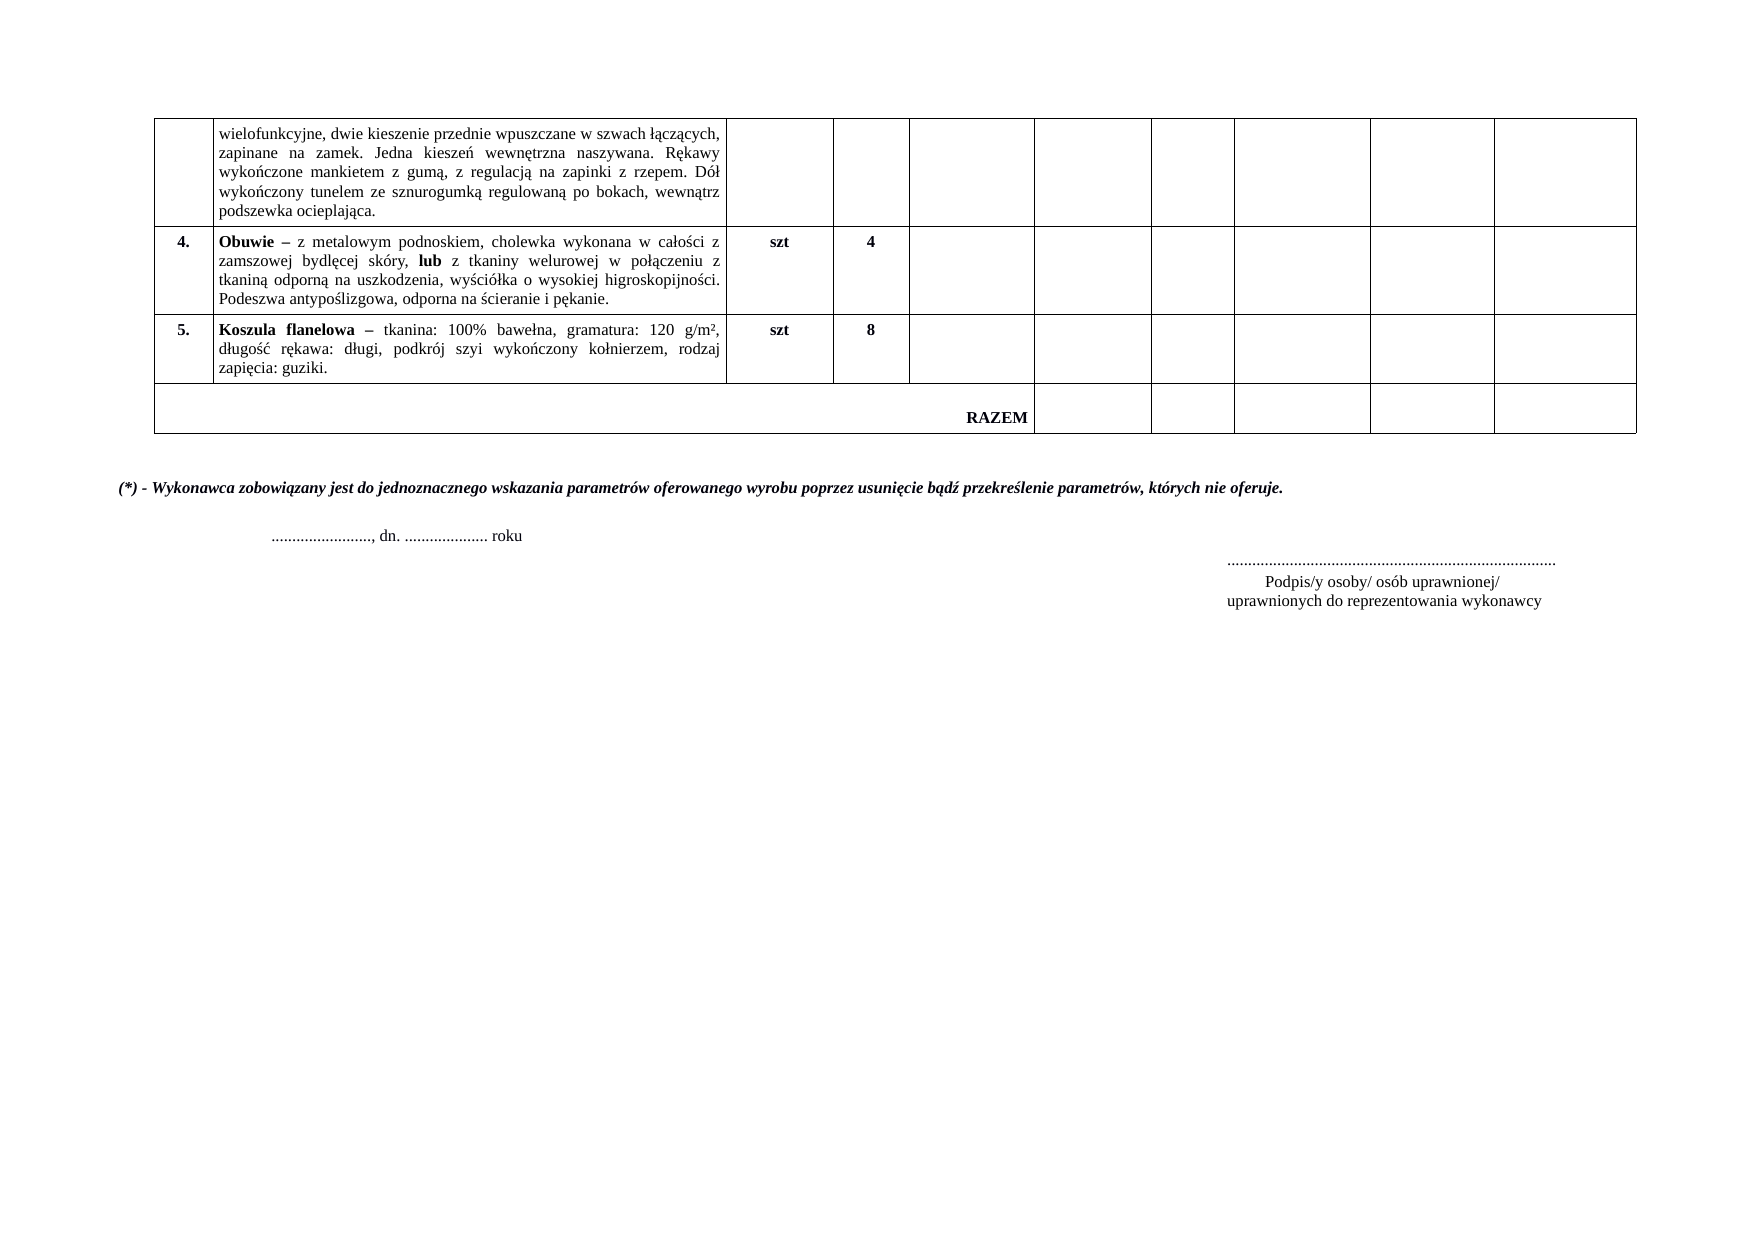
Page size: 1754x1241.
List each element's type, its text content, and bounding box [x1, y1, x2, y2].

table_cell [1371, 119, 1494, 226]
table_cell [1035, 227, 1151, 314]
table_cell [1152, 227, 1234, 314]
table_cell [727, 119, 833, 226]
table_cell [155, 119, 213, 226]
table_cell [1371, 384, 1494, 433]
table_cell 5. [155, 315, 213, 383]
text ............................................................................... [118, 550, 1636, 569]
table_cell szt [727, 227, 833, 314]
table_cell Obuwie – z metalowym podnoskiem, cholewka wykonana w całości z zamszowej bydlęcej skóry, lub z tkaniny welurowej w połączeniu z tkaniną odporną na uszkodzenia, wyściółka o wysokiej higroskopijności. Podeszwa antypoślizgowa, odporna na ścieranie i pękanie. [214, 227, 726, 314]
table_cell 8 [834, 315, 909, 383]
table_cell Koszula flanelowa – tkanina: 100% bawełna, gramatura: 120 g/m², długość rękawa: długi, podkrój szyi wykończony kołnierzem, rodzaj zapięcia: guziki. [214, 315, 726, 383]
text ........................, dn. .................... roku [118, 524, 1636, 546]
table_cell [1495, 227, 1636, 314]
table_cell szt [727, 315, 833, 383]
table_cell [1235, 227, 1370, 314]
table_cell [834, 119, 909, 226]
table_cell [1371, 227, 1494, 314]
table_cell [1035, 119, 1151, 226]
text Podpis/y osoby/ osób uprawnionej/ [118, 572, 1636, 591]
table_cell [1235, 315, 1370, 383]
table_cell [910, 227, 1034, 314]
table_cell 4. [155, 227, 213, 314]
table_cell [1035, 315, 1151, 383]
table_cell [1371, 315, 1494, 383]
table_cell [910, 119, 1034, 226]
table_cell [910, 315, 1034, 383]
text uprawnionych do reprezentowania wykonawcy [118, 591, 1636, 610]
table_cell [1235, 384, 1370, 433]
table_cell 4 [834, 227, 909, 314]
table_cell [1035, 384, 1151, 433]
table_cell [1152, 315, 1234, 383]
table_cell [1495, 315, 1636, 383]
table_cell wielofunkcyjne, dwie kieszenie przednie wpuszczane w szwach łączących, zapinane na zamek. Jedna kieszeń wewnętrzna naszywana. Rękawy wykończone mankietem z gumą, z regulacją na zapinki z rzepem. Dół wykończony tunelem ze sznurogumką regulowaną po bokach, wewnątrz podszewka ocieplająca. [214, 119, 726, 226]
table_cell RAZEM [155, 384, 1034, 433]
table_cell [1495, 119, 1636, 226]
text (*) - Wykonawca zobowiązany jest do jednoznacznego wskazania parametrów oferowanego wyrobu poprzez usunięcie bądź przekreślenie parametrów, których nie oferuje. [118, 478, 1636, 497]
table_cell [1235, 119, 1370, 226]
table_cell [1152, 384, 1234, 433]
table_cell [1152, 119, 1234, 226]
table_cell [1495, 384, 1636, 433]
